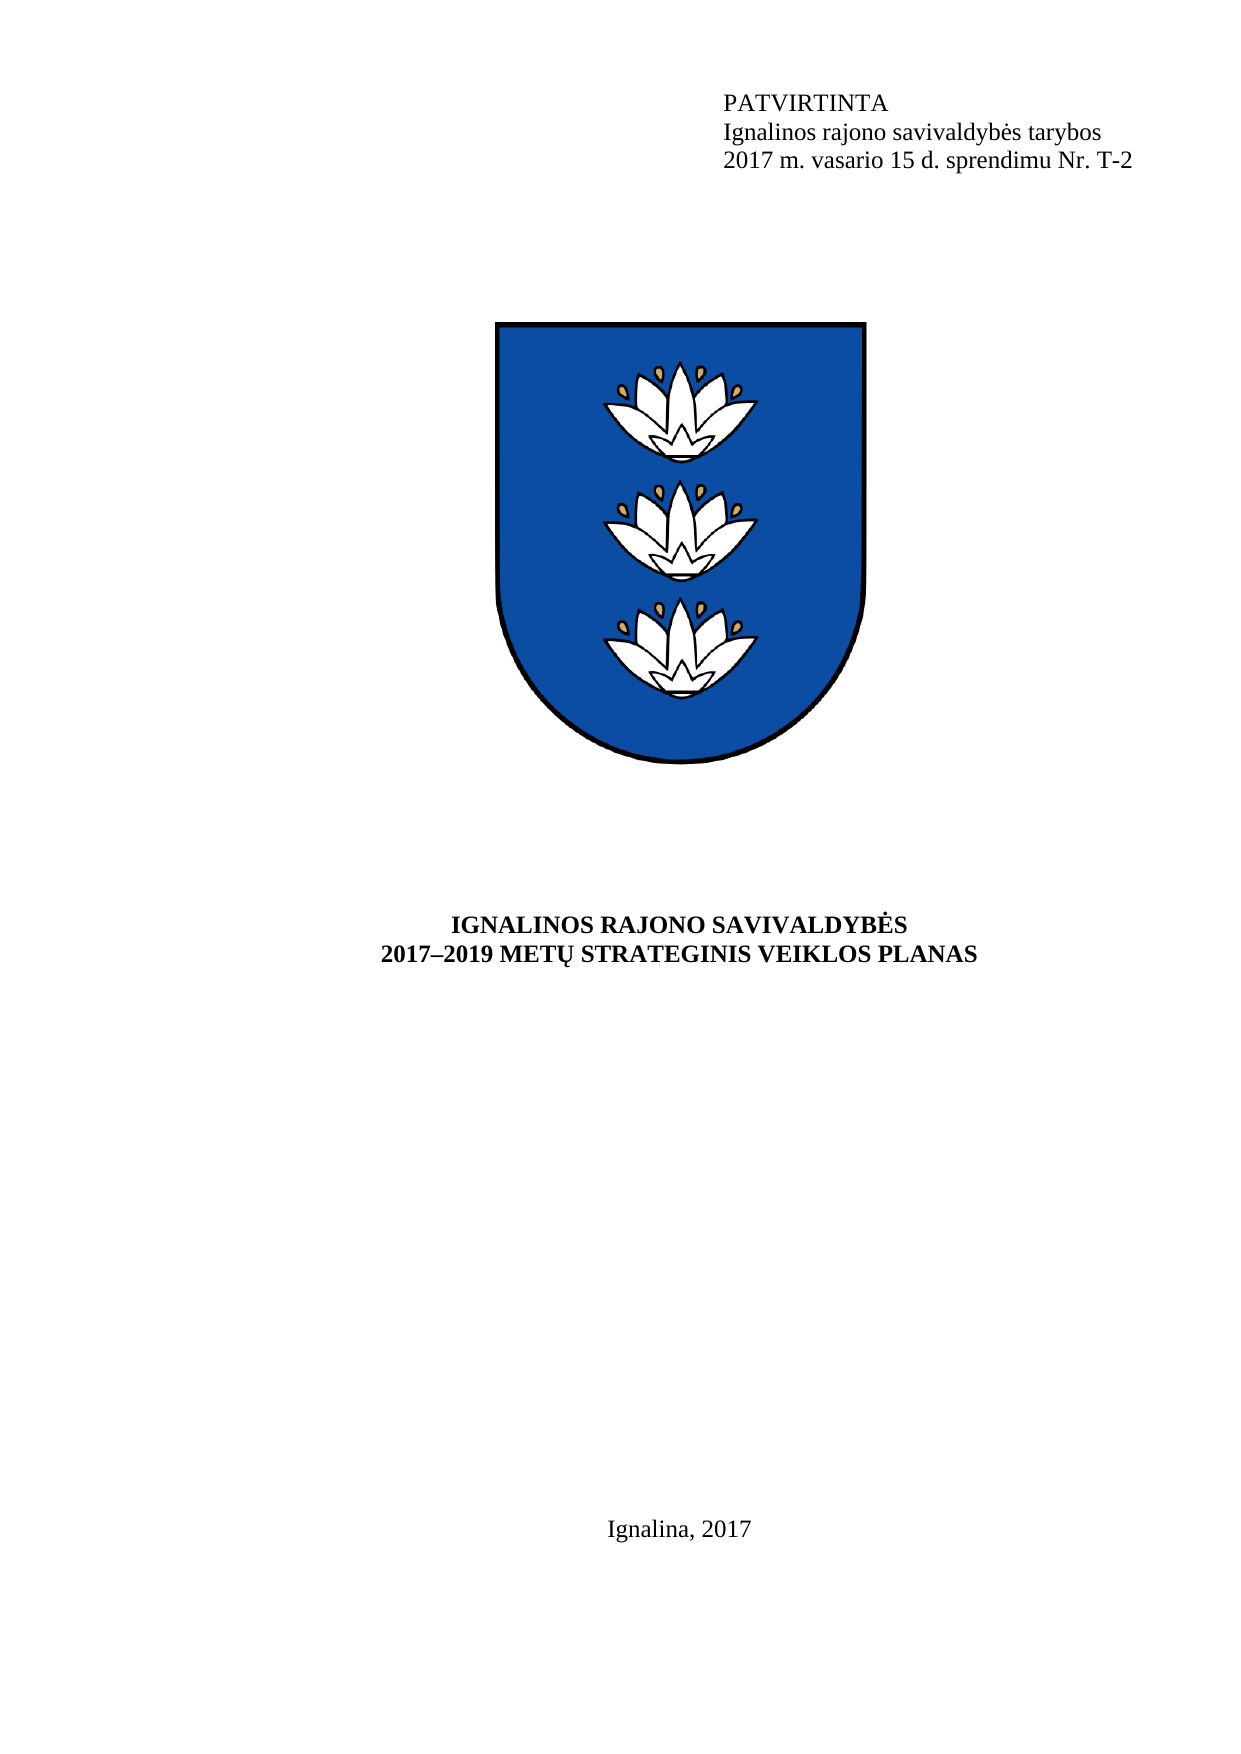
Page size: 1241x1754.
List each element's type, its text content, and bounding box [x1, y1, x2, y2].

text Ignalina, 2017 [177, 1514, 1181, 1543]
text Ignalinos rajono savivaldybės tarybos [723, 117, 1182, 145]
text 2017 m. vasario 15 d. sprendimu Nr. T-2 [723, 145, 1182, 174]
text PATVIRTINTA [723, 88, 1182, 117]
text 2017–2019 METŲ STRATEGINIS VEIKLOS PLANAS [177, 939, 1181, 968]
text IGNALINOS RAJONO SAVIVALDYBĖS [177, 910, 1181, 939]
